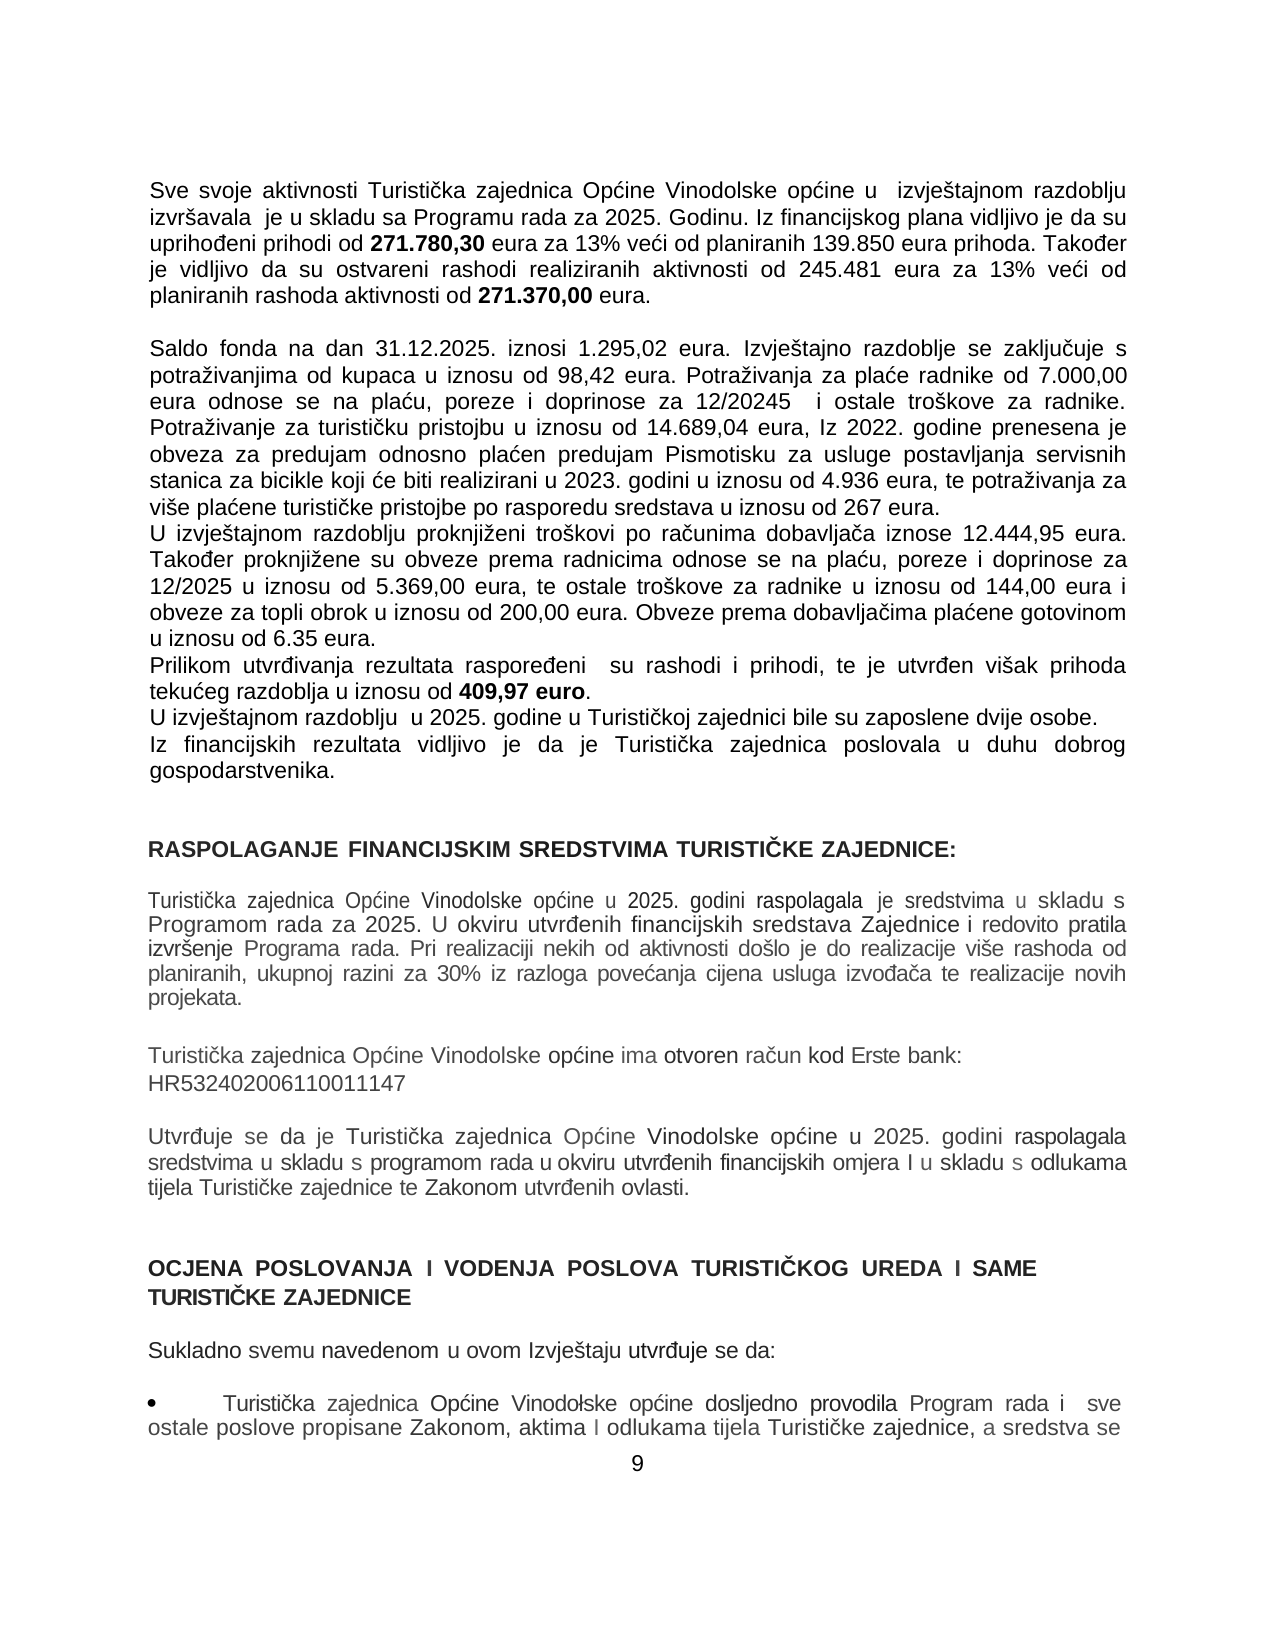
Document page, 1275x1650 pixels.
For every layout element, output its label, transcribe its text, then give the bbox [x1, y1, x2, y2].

text U izvještajnom razdoblju proknjiženi troškovi po računima dobavljača iznose 12.444,95 eura. Također proknjižene su obveze prema radnicima odnose se na plaću, poreze i doprinose za 12/2025 u iznosu od 5.369,00 eura, te ostale troškove za radnike u iznosu od 144,00 eura i obveze za topli obrok u iznosu od 200,00 eura. Obveze prema dobavljačima plaćene gotovinom u iznosu od 6.35 eura. [149, 520, 1127, 652]
text Prilikom utvrđivanja rezultata raspoređeni su rashodi i prihodi, te je utvrđen višak prihoda tekućeg razdoblja u iznosu od 409,97 euro. [149, 652, 1127, 704]
list Turistička zajednica Općine Vinodołske općine dosljedno provodila Program rada i sve ostale poslove propisane Zakonom, aktima I odlukama tijela Turističke zajednice, a sredstva se [148, 1392, 1121, 1440]
text Turistička zajednica Općine Vinodolske općine u 2025. godini raspolagala je sredstvima u skladu s Programom rada za 2025. U okviru utvrđenih financijskih sredstava Zajednice i redovito pratila izvršenje Programa rada. Pri realizaciji nekih od aktivnosti došlo je do realizacije više rashoda od planiranih, ukupnoj razini za 30% iz razloga povećanja cijena usluga izvođača te realizacije novih projekata. [148, 889, 1127, 1010]
subtitle Sukladno svemu navedenom u ovom Izvještaju utvrđuje se da: [148, 1337, 1121, 1363]
text Sve svoje aktivnosti Turistička zajednica Općine Vinodolske općine u izvještajnom razdoblju izvršavala je u skladu sa Programu rada za 2025. Godinu. Iz financijskog plana vidljivo je da su uprihođeni prihodi od 271.780,30 eura za 13% veći od planiranih 139.850 eura prihoda. Također je vidljivo da su ostvareni rashodi realiziranih aktivnosti od 245.481 eura za 13% veći od planiranih rashoda aktivnosti od 271.370,00 eura. [149, 177, 1127, 309]
text HR532402006110011147 [148, 1070, 1127, 1096]
text Turistička zajednica Općine Vinodolske općine ima otvoren račun kod Erste bank: [148, 1041, 1127, 1069]
text Saldo fonda na dan 31.12.2025. iznosi 1.295,02 eura. Izvještajno razdoblje se zaključuje s potraživanjima od kupaca u iznosu od 98,42 eura. Potraživanja za plaće radnike od 7.000,00 eura odnose se na plaću, poreze i doprinose za 12/20245 i ostale troškove za radnike. Potraživanje za turističku pristojbu u iznosu od 14.689,04 eura, Iz 2022. godine prenesena je obveza za predujam odnosno plaćen predujam Pismotisku za usluge postavljanja servisnih stanica za bicikle koji će biti realizirani u 2023. godini u iznosu od 4.936 eura, te potraživanja za više plaćene turističke pristojbe po rasporedu sredstava u iznosu od 267 eura. [149, 335, 1127, 520]
text TURISTIČKE ZAJEDNICE [148, 1282, 1127, 1312]
text RASPOLAGANJE FINANCIJSKIM SREDSTVIMA TURISTIČKE ZAJEDNICE: [148, 836, 1127, 862]
text Iz financijskih rezultata vidljivo je da je Turistička zajednica poslovala u duhu dobrog gospodarstvenika. [149, 731, 1127, 783]
text OCJENA POSLOVANJA I VODENJA POSLOVA TURISTIČKOG UREDA I SAME [148, 1253, 1127, 1282]
text Utvrđuje se da je Turistička zajednica Općine Vinodolske općine u 2025. godini raspolagala sredstvima u skladu s programom rada u okviru utvrđenih financijskih omjera I u skladu s odlukama tijela Turističke zajednice te Zakonom utvrđenih ovlasti. [148, 1124, 1127, 1201]
text U izvještajnom razdoblju u 2025. godine u Turističkoj zajednici bile su zaposlene dvije osobe. [149, 704, 1127, 731]
